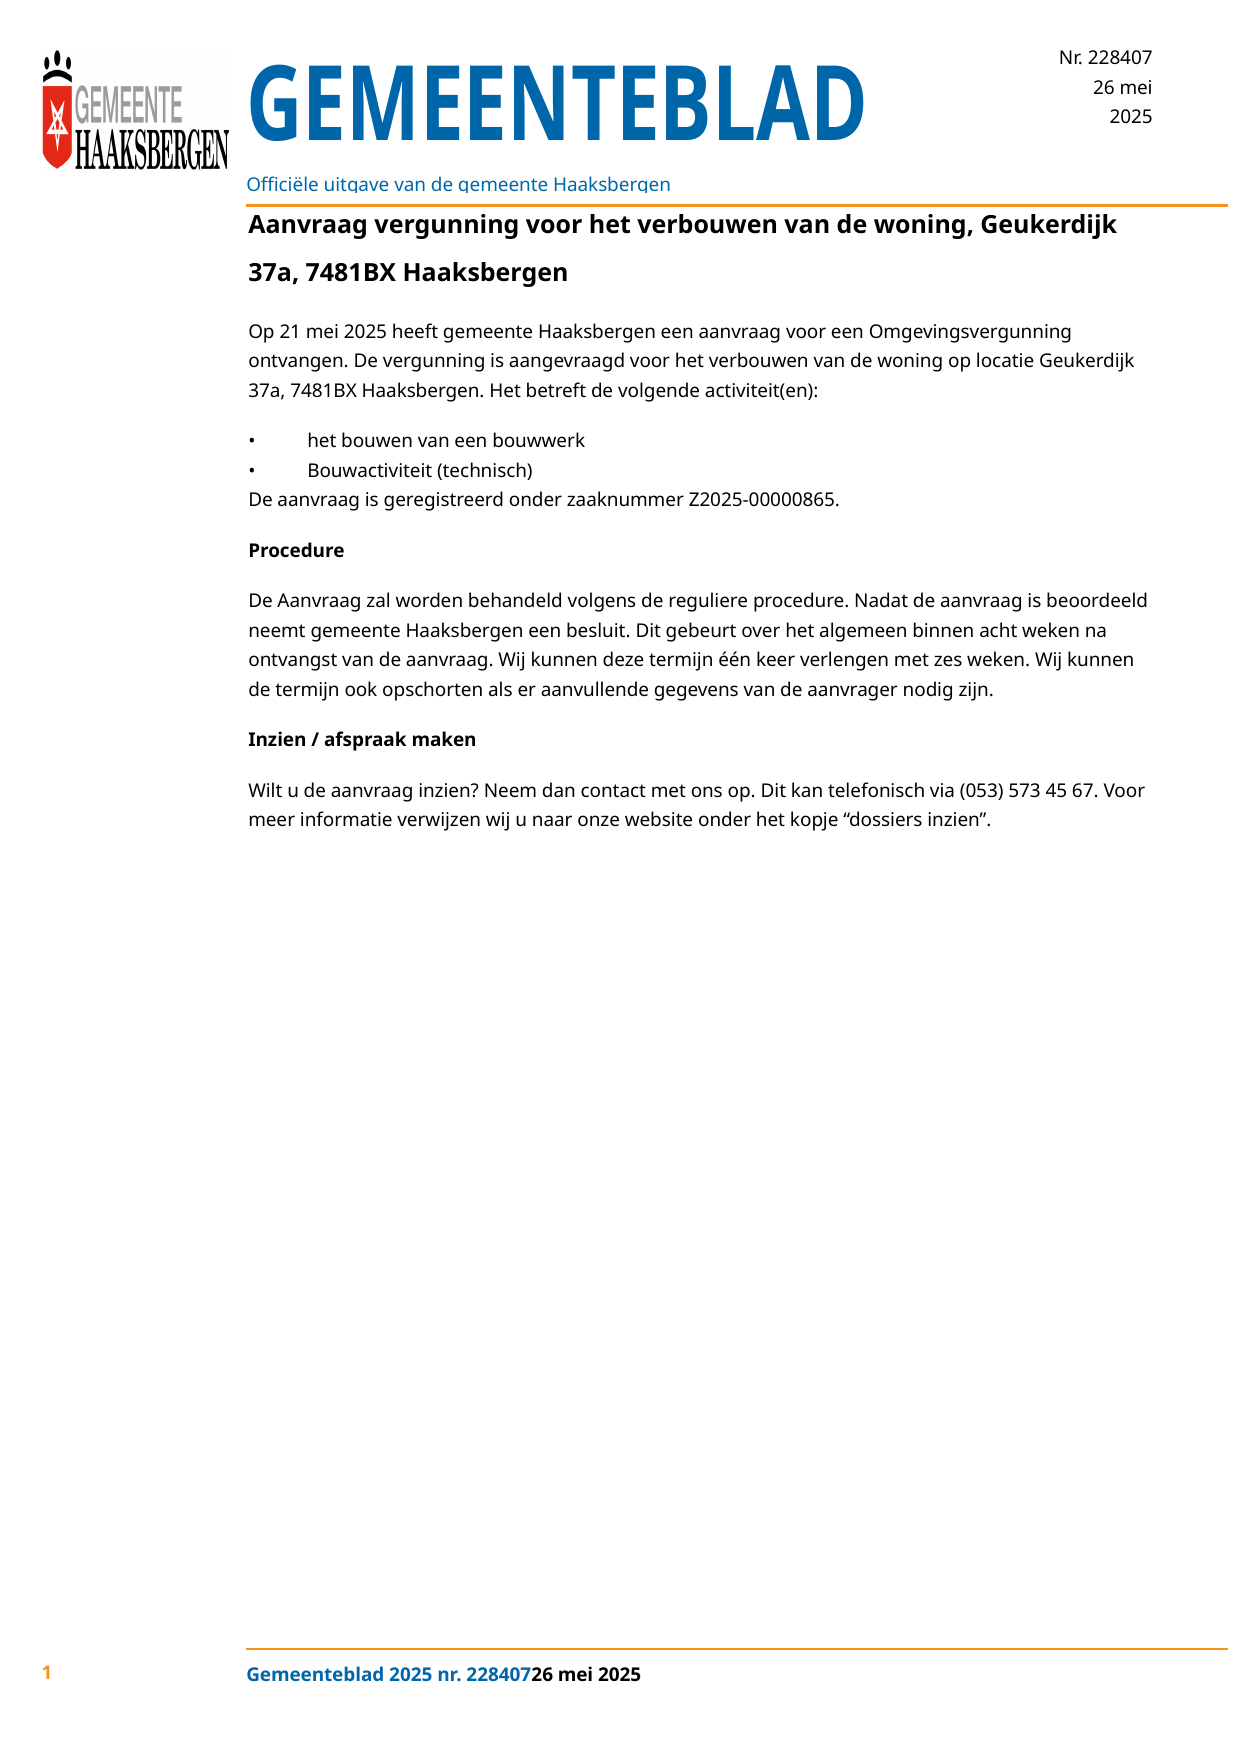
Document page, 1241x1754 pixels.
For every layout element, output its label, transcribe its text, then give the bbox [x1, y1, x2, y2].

text Op 21 mei 2025 heeft gemeente Haaksbergen een aanvraag voor een Omgevingsvergunning ontvangen. De vergunning is aangevraagd voor het verbouwen van de woning op locatie Geukerdijk 37a, 7481BX Haaksbergen. Het betreft de volgende activiteit(en): [248, 318, 1152, 403]
picture [41, 47, 231, 172]
list Bouwactiviteit (technisch) [248, 457, 1152, 483]
text Inzien / afspraak maken [248, 727, 1152, 752]
text Wilt u de aanvraag inzien? Neem dan contact met ons op. Dit kan telefonisch via (053) 573 45 67. Voor meer informatie verwijzen wij u naar onze website onder het kopje “dossiers inzien”. [248, 777, 1152, 832]
text Procedure [248, 537, 1152, 563]
text De aanvraag is geregistreerd onder zaaknummer Z2025-00000865. [248, 487, 1152, 512]
list het bouwen van een bouwwerk [248, 427, 1152, 453]
text Aanvraag vergunning voor het verbouwen van de woning, Geukerdijk 37a, 7481BX Haaksbergen [248, 207, 1152, 288]
text De Aanvraag zal worden behandeld volgens de reguliere procedure. Nadat de aanvraag is beoordeeld neemt gemeente Haaksbergen een besluit. Dit gebeurt over het algemeen binnen acht weken na ontvangst van de aanvraag. Wij kunnen deze termijn één keer verlengen met zes weken. Wij kunnen de termijn ook opschorten als er aanvullende gegevens van de aanvrager nodig zijn. [248, 587, 1152, 702]
